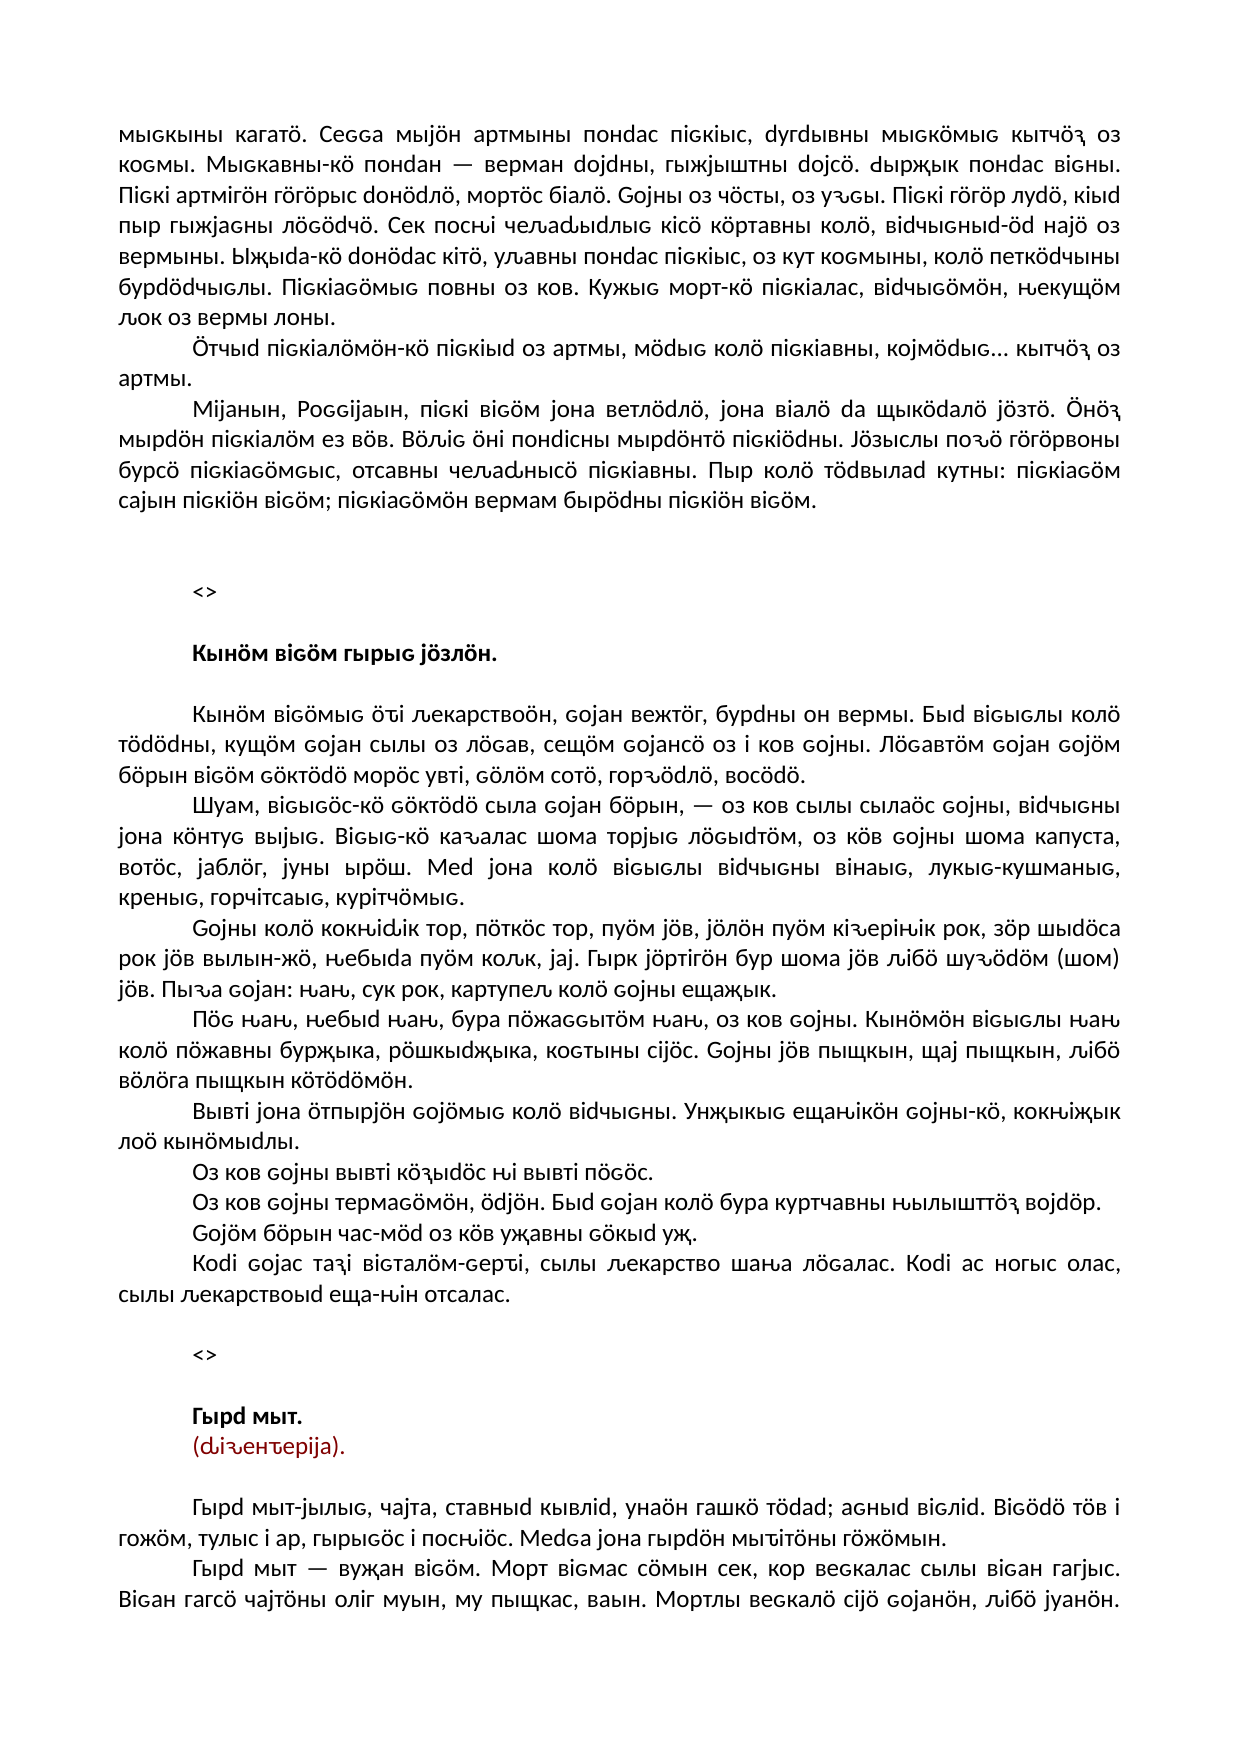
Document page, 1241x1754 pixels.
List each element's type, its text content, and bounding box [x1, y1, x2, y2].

text Коԁі ԍојас таԇі віԍталӧм-ԍерԏі, сылы ԉекарство шаԋа лӧԍалас. Коԁі ас ногыс олас, сылы ԉекарствоыԁ еща-ԋін отсалас. [118, 1247, 1122, 1308]
text Гырԁ мыт. [118, 1400, 1122, 1431]
text Пӧԍ ԋаԋ, ԋебыԁ ԋаԋ, бура пӧжаԍԍытӧм ԋаԋ, оз ков ԍојны. Кынӧмӧн віԍыԍлы ԋаԋ колӧ пӧжавны бурҗыка, рӧшкыԁҗыка, коԍтыны сіјӧс. Ԍојны јӧв пыщкын, щај пыщкын, ԉібӧ вӧлӧга пыщкын кӧтӧԁӧмӧн. [118, 1003, 1122, 1095]
text Оз ков ԍојны термаԍӧмӧн, ӧԁјӧн. Быԁ ԍојан колӧ бура куртчавны ԋылышттӧԇ војԁӧр. [118, 1186, 1122, 1217]
text Оз ков ԍојны вывті кӧԇыԁӧс ԋі вывті пӧԍӧс. [118, 1156, 1122, 1186]
text Кынӧм віԍӧмыԍ ӧԏі ԉекарствоӧн, ԍојан вежтӧг, бурԁны он вермы. Быԁ віԍыԍлы колӧ тӧԁӧԁны, кущӧм ԍојан сылы оз лӧԍав, сещӧм ԍојансӧ оз і ков ԍојны. Лӧԍавтӧм ԍојан ԍојӧм бӧрын віԍӧм ԍӧктӧԁӧ морӧс увті, ԍӧлӧм сотӧ, горԅӧԁлӧ, восӧԁӧ. [118, 698, 1122, 789]
text <> [118, 1339, 1122, 1369]
text <> [118, 576, 1122, 606]
text Вывті јона ӧтпырјӧн ԍојӧмыԍ колӧ віԁчыԍны. Унҗыкыԍ ещаԋікӧн ԍојны-кӧ, кокԋіҗык лоӧ кынӧмыԁлы. [118, 1095, 1122, 1156]
text Гырԁ мыт — вуҗан віԍӧм. Морт віԍмас сӧмын сек, кор веԍкалас сылы віԍан гагјыс. Віԍан гагсӧ чајтӧны оліг муын, му пыщкас, ваын. Мортлы веԍкалӧ сіјӧ ԍојанӧн, ԉібӧ јуанӧн. [118, 1553, 1122, 1614]
text Ԍојны колӧ кокԋіԃік тор, пӧткӧс тор, пуӧм јӧв, јӧлӧн пуӧм кіԅеріԋік рок, зӧр шыԁӧса рок јӧв вылын-жӧ, ԋебыԁа пуӧм коԉк, јај. Гырк јӧртігӧн бур шома јӧв ԉібӧ шуԅӧԁӧм (шом) јӧв. Пыԅа ԍојан: ԋаԋ, сук рок, картупеԉ колӧ ԍојны ещаҗык. [118, 912, 1122, 1003]
text мыԍкыны кагатӧ. Сеԍԍа мыјӧн артмыны понԁас піԍкіыс, ԁугԁывны мыԍкӧмыԍ кытчӧԇ оз коԍмы. Мыԍкавны-кӧ понԁан — верман ԁојԁны, гыжјыштны ԁојсӧ. Ԁырҗык понԁас віԍны. Піԍкі артмігӧн гӧгӧрыс ԁонӧԁлӧ, мортӧс біалӧ. Ԍојны оз чӧсты, оз уԅԍы. Піԍкі гӧгӧр луԁӧ, кіыԁ пыр гыжјаԍны лӧԍӧԁчӧ. Сек посԋі чеԉаԃыԁлыԍ кісӧ кӧртавны колӧ, віԁчыԍныԁ-ӧԁ најӧ оз вермыны. Ыҗыԁа-кӧ ԁонӧԁас кітӧ, уԉавны понԁас піԍкіыс, оз кут коԍмыны, колӧ петкӧԁчыны бурԁӧԁчыԍлы. Піԍкіаԍӧмыԍ повны оз ков. Кужыԍ морт-кӧ піԍкіалас, віԁчыԍӧмӧн, ԋекущӧм ԉок оз вермы лоны. [118, 118, 1122, 332]
text (ԃіԅенԏеріја). [118, 1431, 1122, 1461]
text Гырԁ мыт-јылыԍ, чајта, ставныԁ кывліԁ, унаӧн гашкӧ тӧԁаԁ; аԍныԁ віԍліԁ. Віԍӧԁӧ тӧв і гожӧм, тулыс і ар, гырыԍӧс і посԋіӧс. Меԁԍа јона гырԁӧн мыԏітӧны гӧжӧмын. [118, 1492, 1122, 1553]
text Ӧтчыԁ піԍкіалӧмӧн-кӧ піԍкіыԁ оз артмы, мӧԁыԍ колӧ піԍкіавны, којмӧԁыԍ... кытчӧԇ оз артмы. [118, 332, 1122, 393]
text Міјанын, Роԍԍіјаын, піԍкі віԍӧм јона ветлӧԁлӧ, јона віалӧ ԁа щыкӧԁалӧ јӧзтӧ. Ӧнӧԇ мырԁӧн піԍкіалӧм ез вӧв. Вӧԉіԍ ӧні понԁісны мырԁӧнтӧ піԍкіӧԁны. Јӧзыслы поԅӧ гӧгӧрвоны бурсӧ піԍкіаԍӧмԍыс, отсавны чеԉаԃнысӧ піԍкіавны. Пыр колӧ тӧԁвылаԁ кутны: піԍкіаԍӧм сајын піԍкіӧн віԍӧм; піԍкіаԍӧмӧн вермам бырӧԁны піԍкіӧн віԍӧм. [118, 393, 1122, 515]
text Кынӧм віԍӧм гырыԍ јӧзлӧн. [118, 637, 1122, 667]
text Шуам, віԍыԍӧс-кӧ ԍӧктӧԁӧ сыла ԍојан бӧрын, — оз ков сылы сылаӧс ԍојны, віԁчыԍны јона кӧнтуԍ выјыԍ. Віԍыԍ-кӧ каԅалас шома торјыԍ лӧԍыԁтӧм, оз кӧв ԍојны шома капуста, вотӧс, јаблӧг, јуны ырӧш. Меԁ јона колӧ віԍыԍлы віԁчыԍны вінаыԍ, лукыԍ-кушманыԍ, креныԍ, горчітсаыԍ, курітчӧмыԍ. [118, 789, 1122, 912]
text Ԍојӧм бӧрын час-мӧԁ оз кӧв уҗавны ԍӧкыԁ уҗ. [118, 1217, 1122, 1247]
